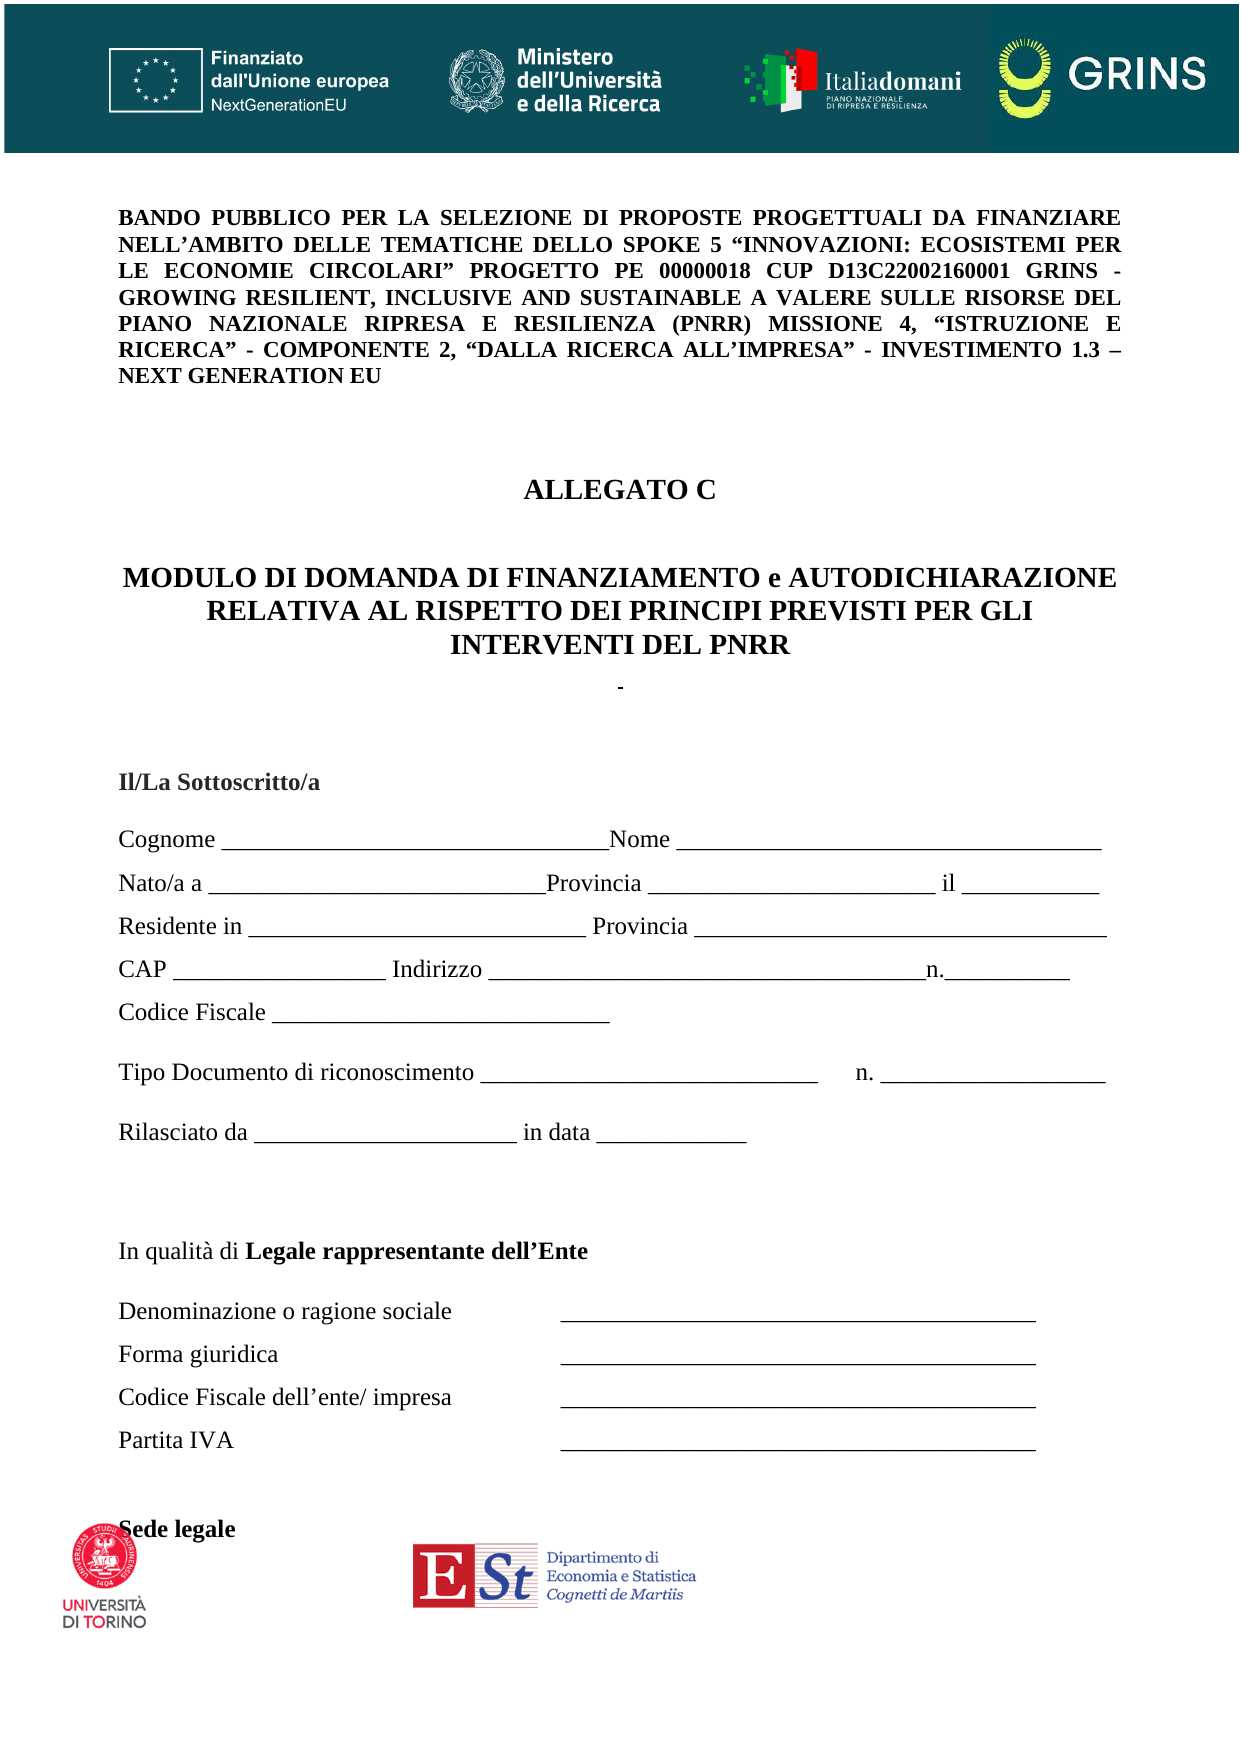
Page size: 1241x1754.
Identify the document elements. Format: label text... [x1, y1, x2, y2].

text Codice Fiscale dell’ente/ impresa ______________________________________ [118, 1382, 1122, 1411]
text Cognome _______________________________Nome __________________________________ [118, 824, 1122, 853]
subtitle Il/La Sottoscritto/a [118, 767, 1122, 796]
text Forma giuridica ______________________________________ [118, 1339, 1122, 1368]
text BANDO PUBBLICO PER LA SELEZIONE DI PROPOSTE PROGETTUALI DA FINANZIARE NELL’AMBITO DELLE TEMATICHE DELLO SPOKE 5 “INNOVAZIONI: ECOSISTEMI PER LE ECONOMIE CIRCOLARI” PROGETTO PE 00000018 CUP D13C22002160001 GRINS - GROWING RESILIENT, INCLUSIVE AND SUSTAINABLE A VALERE SULLE RISORSE DEL PIANO NAZIONALE RIPRESA E RESILIENZA (PNRR) MISSIONE 4, “ISTRUZIONE E RICERCA” - COMPONENTE 2, “DALLA RICERCA ALL’IMPRESA” - INVESTIMENTO 1.3 – NEXT GENERATION EU [118, 204, 1122, 389]
text Rilasciato da _____________________ in data ____________ [118, 1117, 1122, 1145]
text Codice Fiscale ___________________________ [118, 997, 1122, 1026]
text Residente in ___________________________ Provincia _________________________________ [118, 911, 1122, 939]
text Partita IVA ______________________________________ [118, 1425, 1122, 1454]
text MODULO DI DOMANDA DI FINANZIAMENTO e AUTODICHIARAZIONE RELATIVA AL RISPETTO DEI PRINCIPI PREVISTI PER GLI INTERVENTI DEL PNRR [118, 560, 1122, 660]
text Denominazione o ragione sociale ______________________________________ [118, 1296, 1122, 1325]
text In qualità di Legale rappresentante dell’Ente [118, 1236, 1122, 1265]
text Tipo Documento di riconoscimento ___________________________ n. __________________ [118, 1057, 1122, 1086]
text Nato/a a ___________________________Provincia _______________________ il ___________ [118, 868, 1122, 896]
text ALLEGATO C [118, 472, 1122, 506]
text Sede legale [118, 1514, 1122, 1543]
text CAP _________________ Indirizzo ___________________________________n.__________ [118, 954, 1122, 983]
